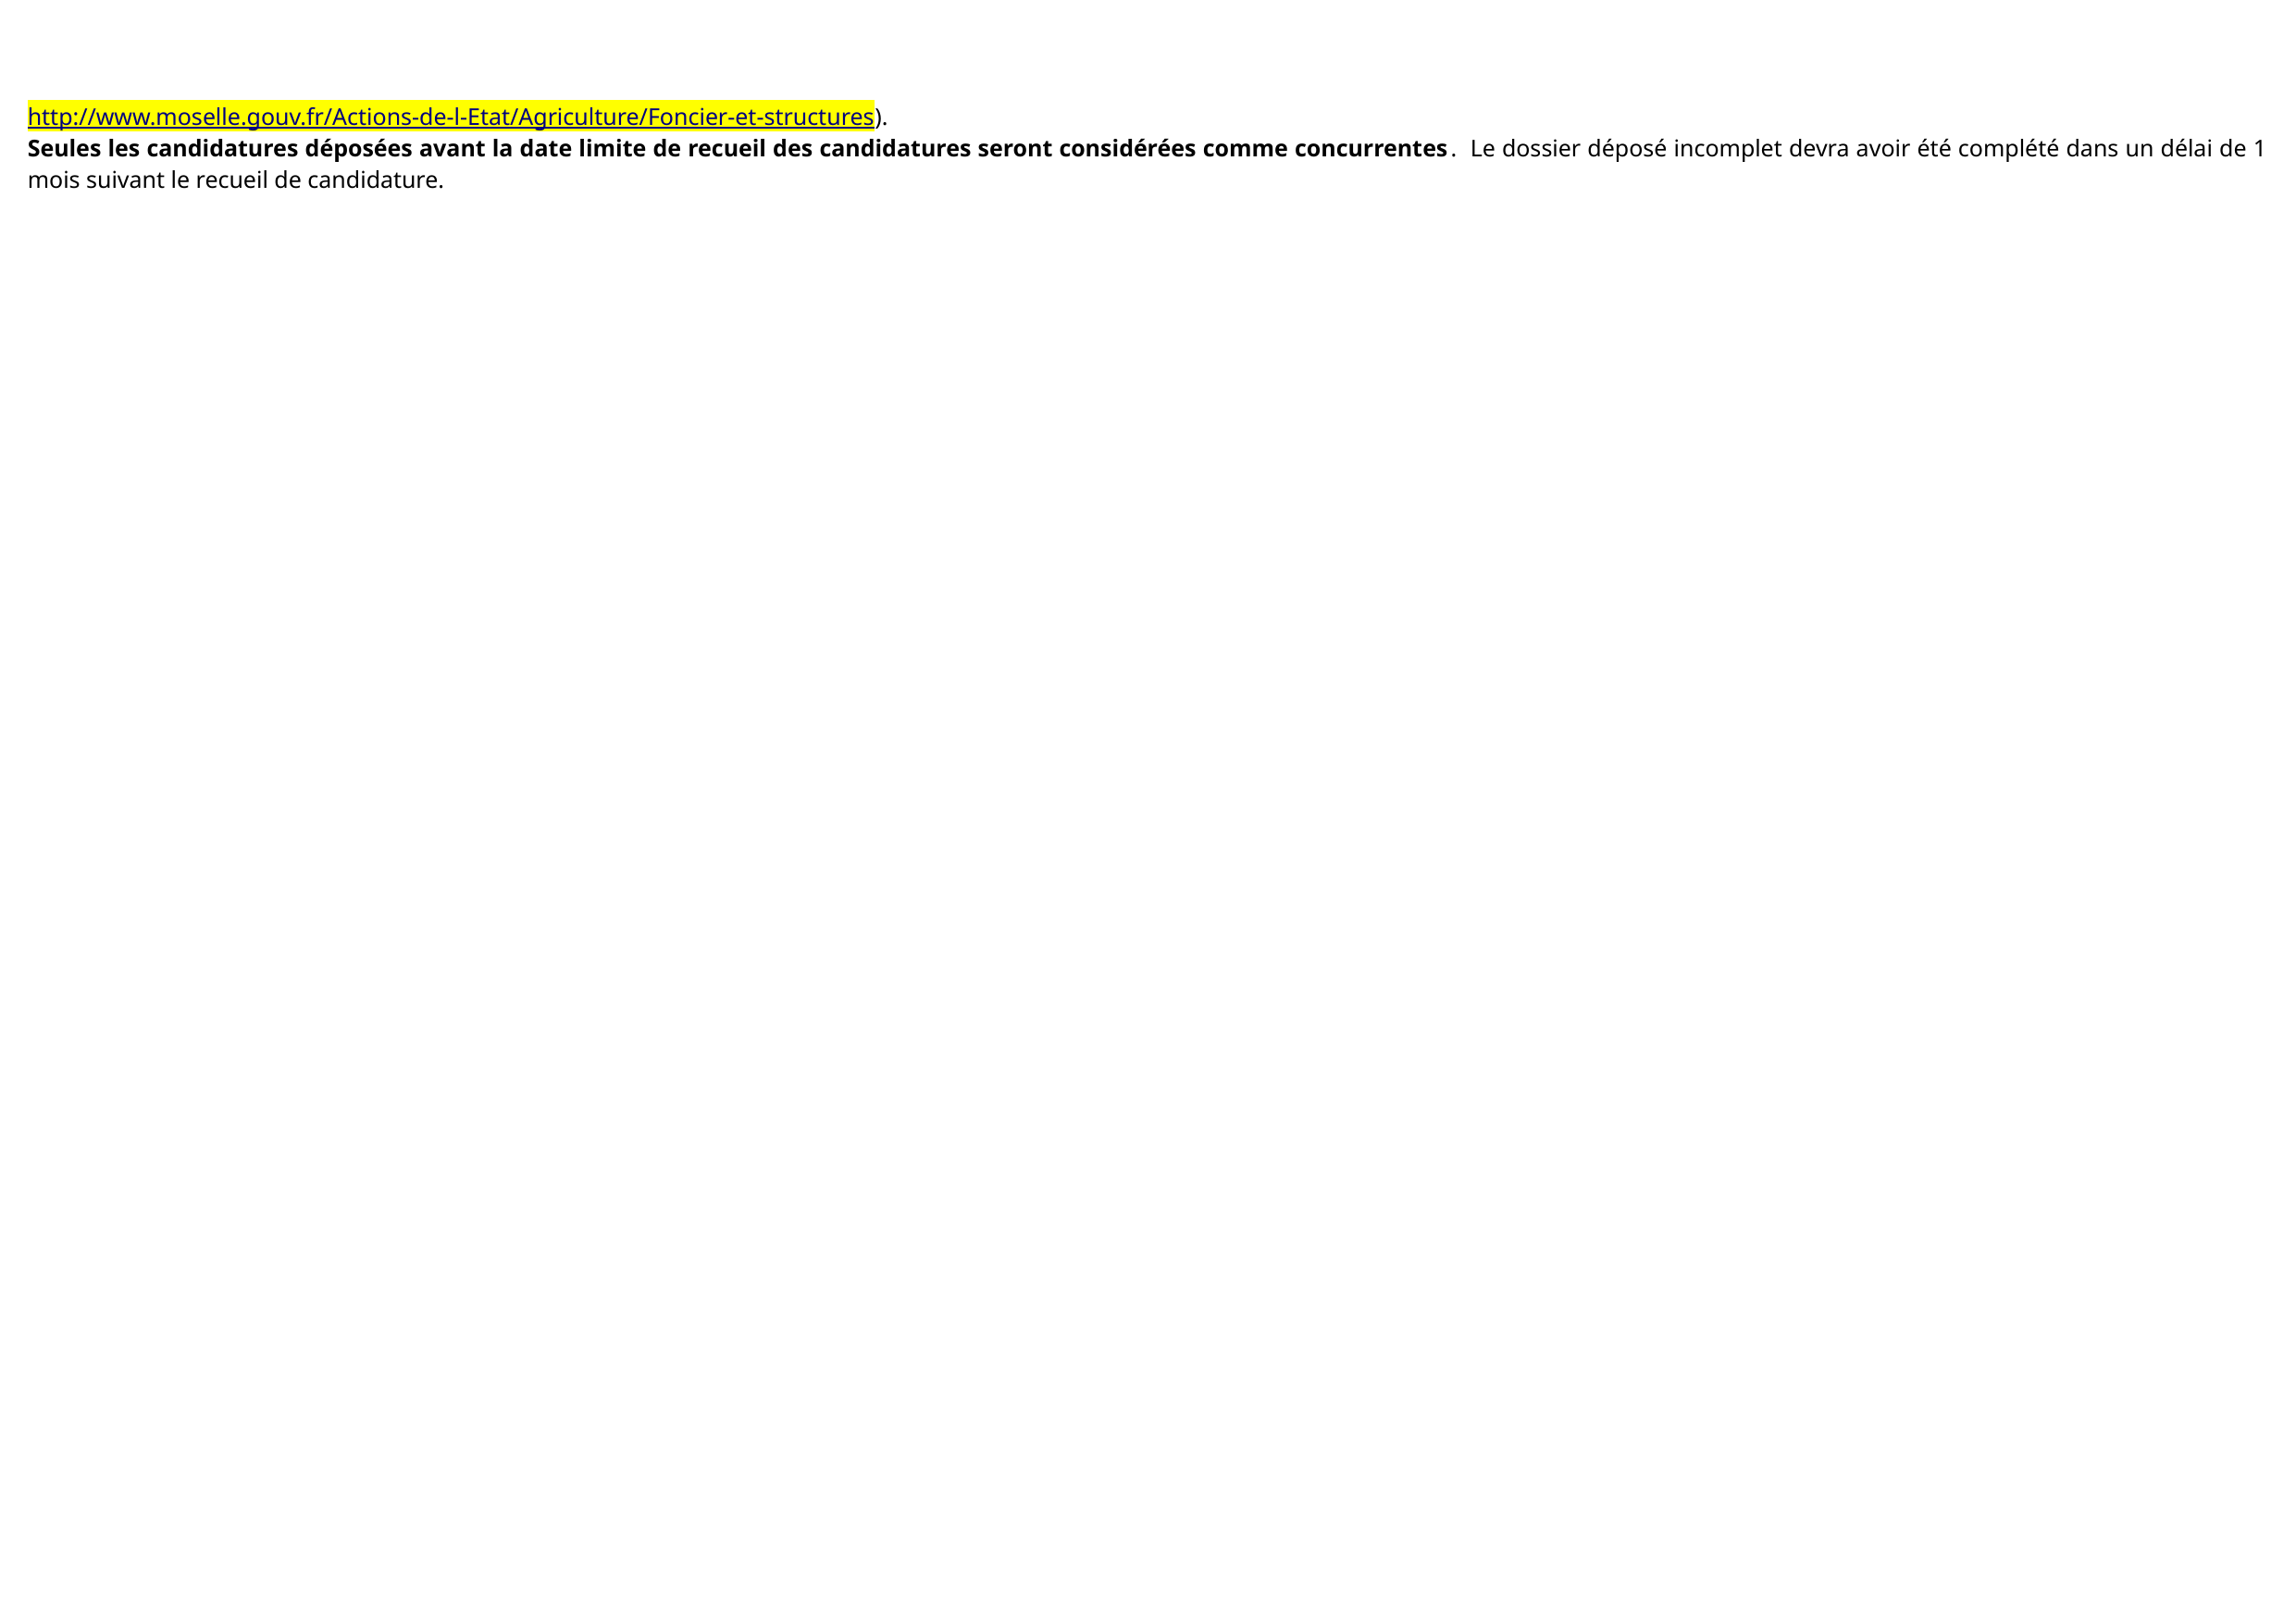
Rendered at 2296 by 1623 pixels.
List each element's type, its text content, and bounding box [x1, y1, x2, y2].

text http://www.moselle.gouv.fr/Actions-de-l-Etat/Agriculture/Foncier-et-structures). [27, 100, 2268, 131]
text Seules les candidatures déposées avant la date limite de recueil des candidatures seront considérées comme concurrentes. Le dossier déposé incomplet devra avoir été complété dans un délai de 1 mois suivant le recueil de candidature. [27, 131, 2268, 195]
